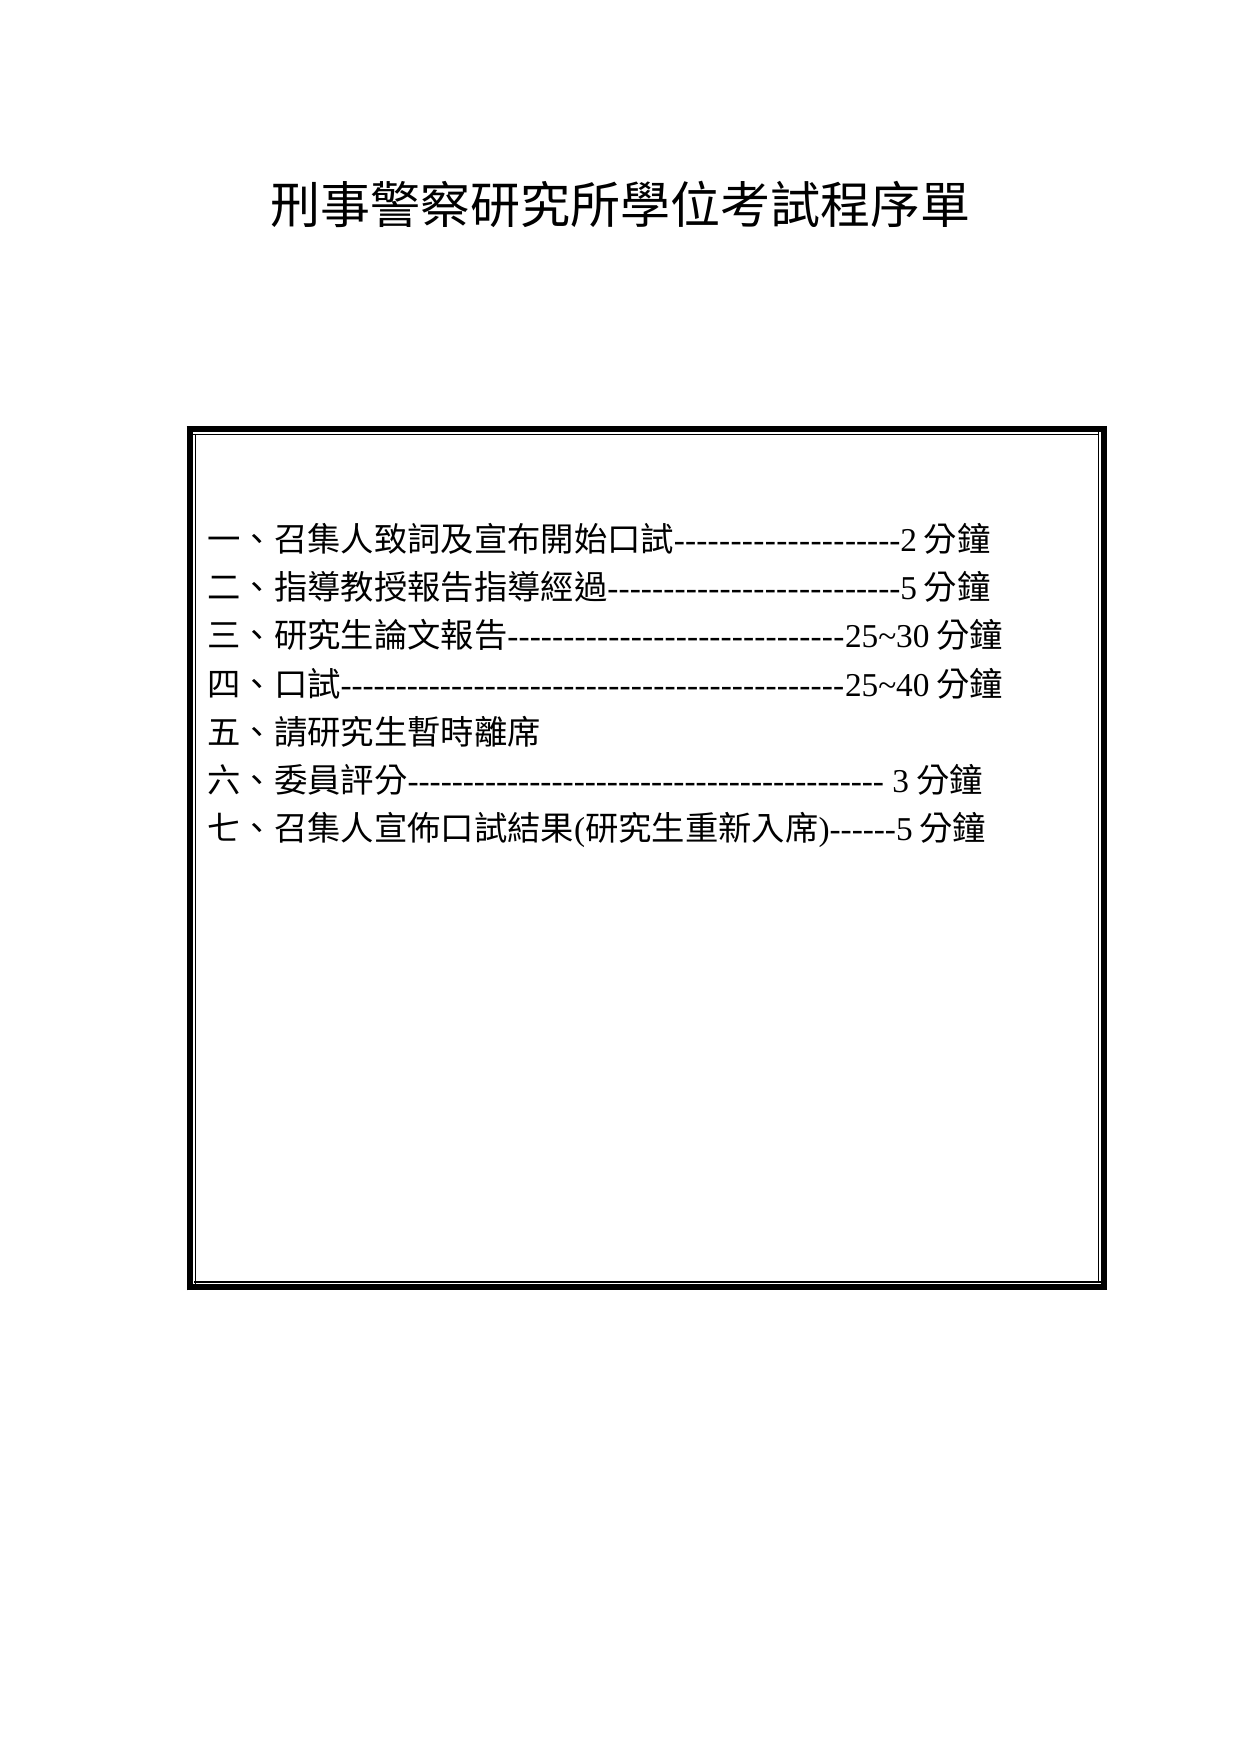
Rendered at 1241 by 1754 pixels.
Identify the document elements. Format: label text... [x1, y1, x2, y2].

text 六、委員評分------------------------------------------- 3分鐘 [207, 754, 1087, 802]
text 五、請研究生暫時離席 [207, 706, 1087, 754]
text 一、召集人致詞及宣布開始口試 -----2分鐘 [207, 513, 1087, 561]
text 四、口試 25~40分鐘 [207, 657, 1087, 706]
text 三、研究生論文報告 25~30分鐘 [207, 609, 1087, 657]
text 二、指導教授報告指導經過 -----5分鐘 [207, 561, 1087, 609]
text 刑事警察研究所學位考試程序單 [187, 164, 1053, 239]
text 七、召集人宣佈口試結果(研究生重新入席)------5分鐘 [207, 802, 1087, 850]
